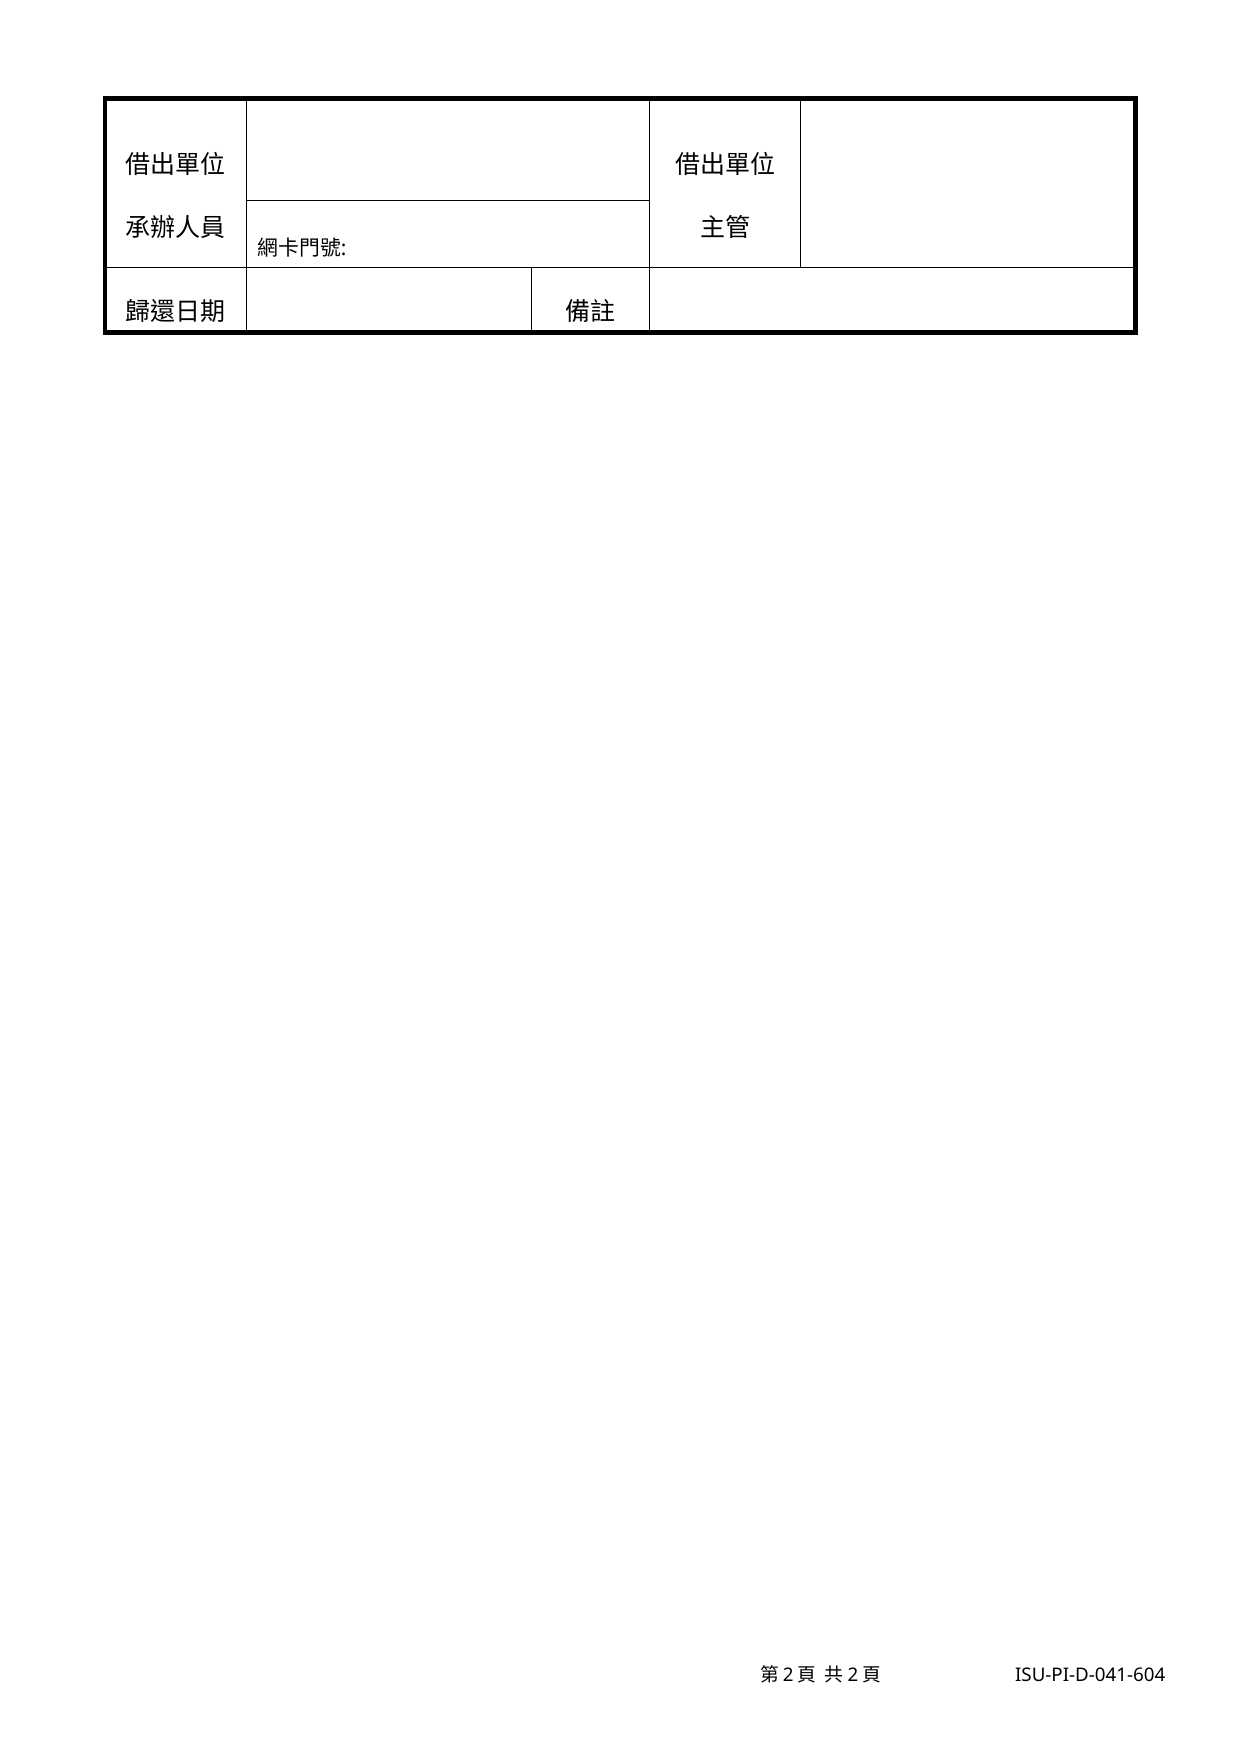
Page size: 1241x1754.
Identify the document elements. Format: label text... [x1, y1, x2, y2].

table_header [247, 101, 649, 200]
table_header 借出單位承辦人員 [107, 101, 246, 267]
table_cell 網卡門號: [247, 201, 649, 267]
table_cell 歸還日期 [107, 268, 246, 330]
table_cell [650, 268, 1133, 330]
table_cell 備註 [532, 268, 649, 330]
table_cell [247, 268, 531, 330]
table_header 借出單位 主管 [650, 101, 800, 267]
table_header [801, 101, 1133, 267]
